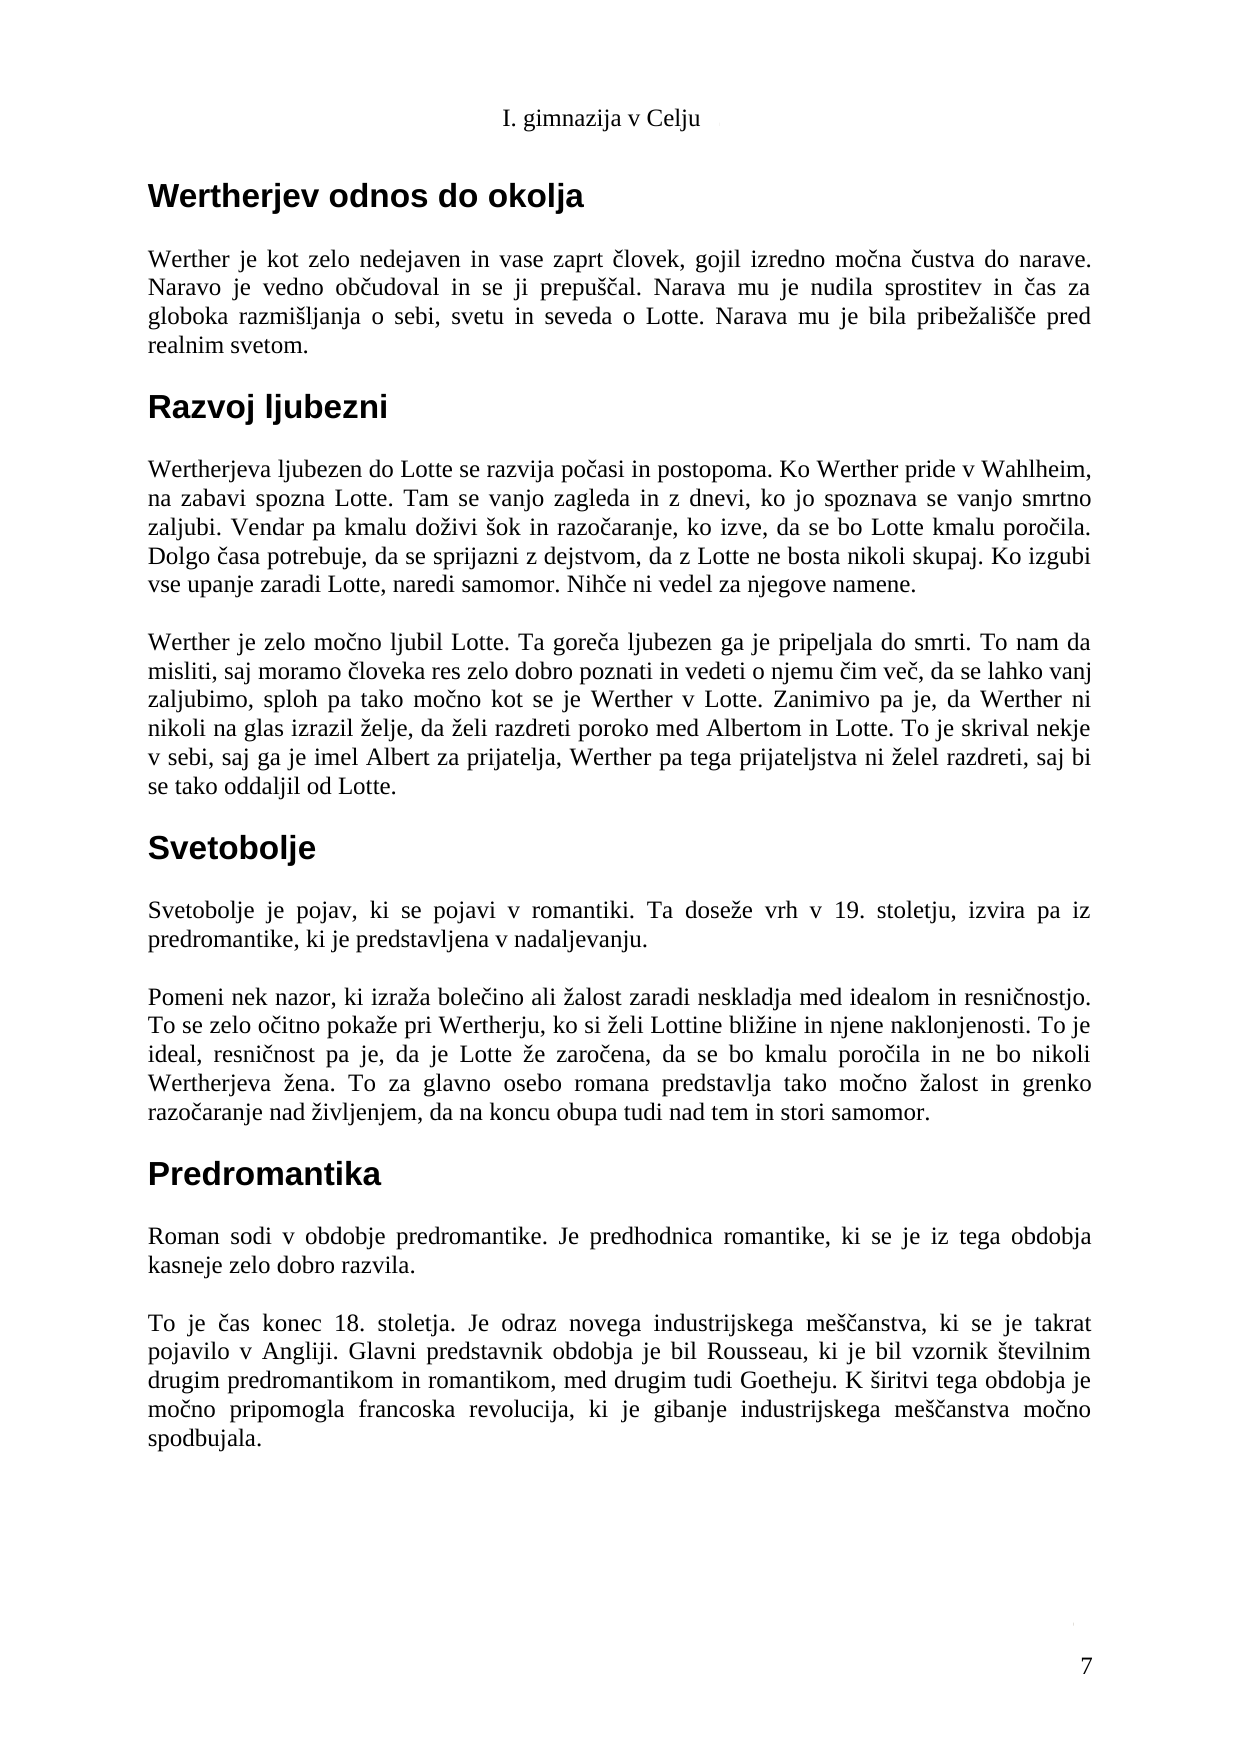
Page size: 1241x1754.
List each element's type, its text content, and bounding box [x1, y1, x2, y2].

text Werther je kot zelo nedejaven in vase zaprt človek, gojil izredno močna čustva do narave. Naravo je vedno občudoval in se ji prepuščal. Narava mu je nudila sprostitev in čas za globoka razmišljanja o sebi, svetu in seveda o Lotte. Narava mu je bila pribežališče pred realnim svetom. [148, 244, 1092, 359]
subtitle Razvoj ljubezni [148, 387, 1092, 426]
subtitle Svetobolje [148, 828, 1092, 867]
subtitle Wertherjev odnos do okolja [148, 176, 1092, 215]
text Pomeni nek nazor, ki izraža bolečino ali žalost zaradi neskladja med idealom in resničnostjo. To se zelo očitno pokaže pri Wertherju, ko si želi Lottine bližine in njene naklonjenosti. To je ideal, resničnost pa je, da je Lotte že zaročena, da se bo kmalu poročila in ne bo nikoli Wertherjeva žena. To za glavno osebo romana predstavlja tako močno žalost in grenko razočaranje nad življenjem, da na koncu obupa tudi nad tem in stori samomor. [148, 982, 1092, 1126]
text Werther je zelo močno ljubil Lotte. Ta goreča ljubezen ga je pripeljala do smrti. To nam da misliti, saj moramo človeka res zelo dobro poznati in vedeti o njemu čim več, da se lahko vanj zaljubimo, sploh pa tako močno kot se je Werther v Lotte. Zanimivo pa je, da Werther ni nikoli na glas izrazil želje, da želi razdreti poroko med Albertom in Lotte. To je skrival nekje v sebi, saj ga je imel Albert za prijatelja, Werther pa tega prijateljstva ni želel razdreti, saj bi se tako oddaljil od Lotte. [148, 627, 1092, 799]
text To je čas konec 18. stoletja. Je odraz novega industrijskega meščanstva, ki se je takrat pojavilo v Angliji. Glavni predstavnik obdobja je bil Rousseau, ki je bil vzornik številnim drugim predromantikom in romantikom, med drugim tudi Goetheju. K širitvi tega obdobja je močno pripomogla francoska revolucija, ki je gibanje industrijskega meščanstva močno spodbujala. [148, 1308, 1092, 1451]
subtitle Predromantika [148, 1154, 1092, 1193]
text Wertherjeva ljubezen do Lotte se razvija počasi in postopoma. Ko Werther pride v Wahlheim, na zabavi spozna Lotte. Tam se vanjo zagleda in z dnevi, ko jo spoznava se vanjo smrtno zaljubi. Vendar pa kmalu doživi šok in razočaranje, ko izve, da se bo Lotte kmalu poročila. Dolgo časa potrebuje, da se sprijazni z dejstvom, da z Lotte ne bosta nikoli skupaj. Ko izgubi vse upanje zaradi Lotte, naredi samomor. Nihče ni vedel za njegove namene. [148, 454, 1092, 598]
text Svetobolje je pojav, ki se pojavi v romantiki. Ta doseže vrh v 19. stoletju, izvira pa iz predromantike, ki je predstavljena v nadaljevanju. [148, 896, 1092, 953]
text Roman sodi v obdobje predromantike. Je predhodnica romantike, ki se je iz tega obdobja kasneje zelo dobro razvila. [148, 1221, 1092, 1279]
